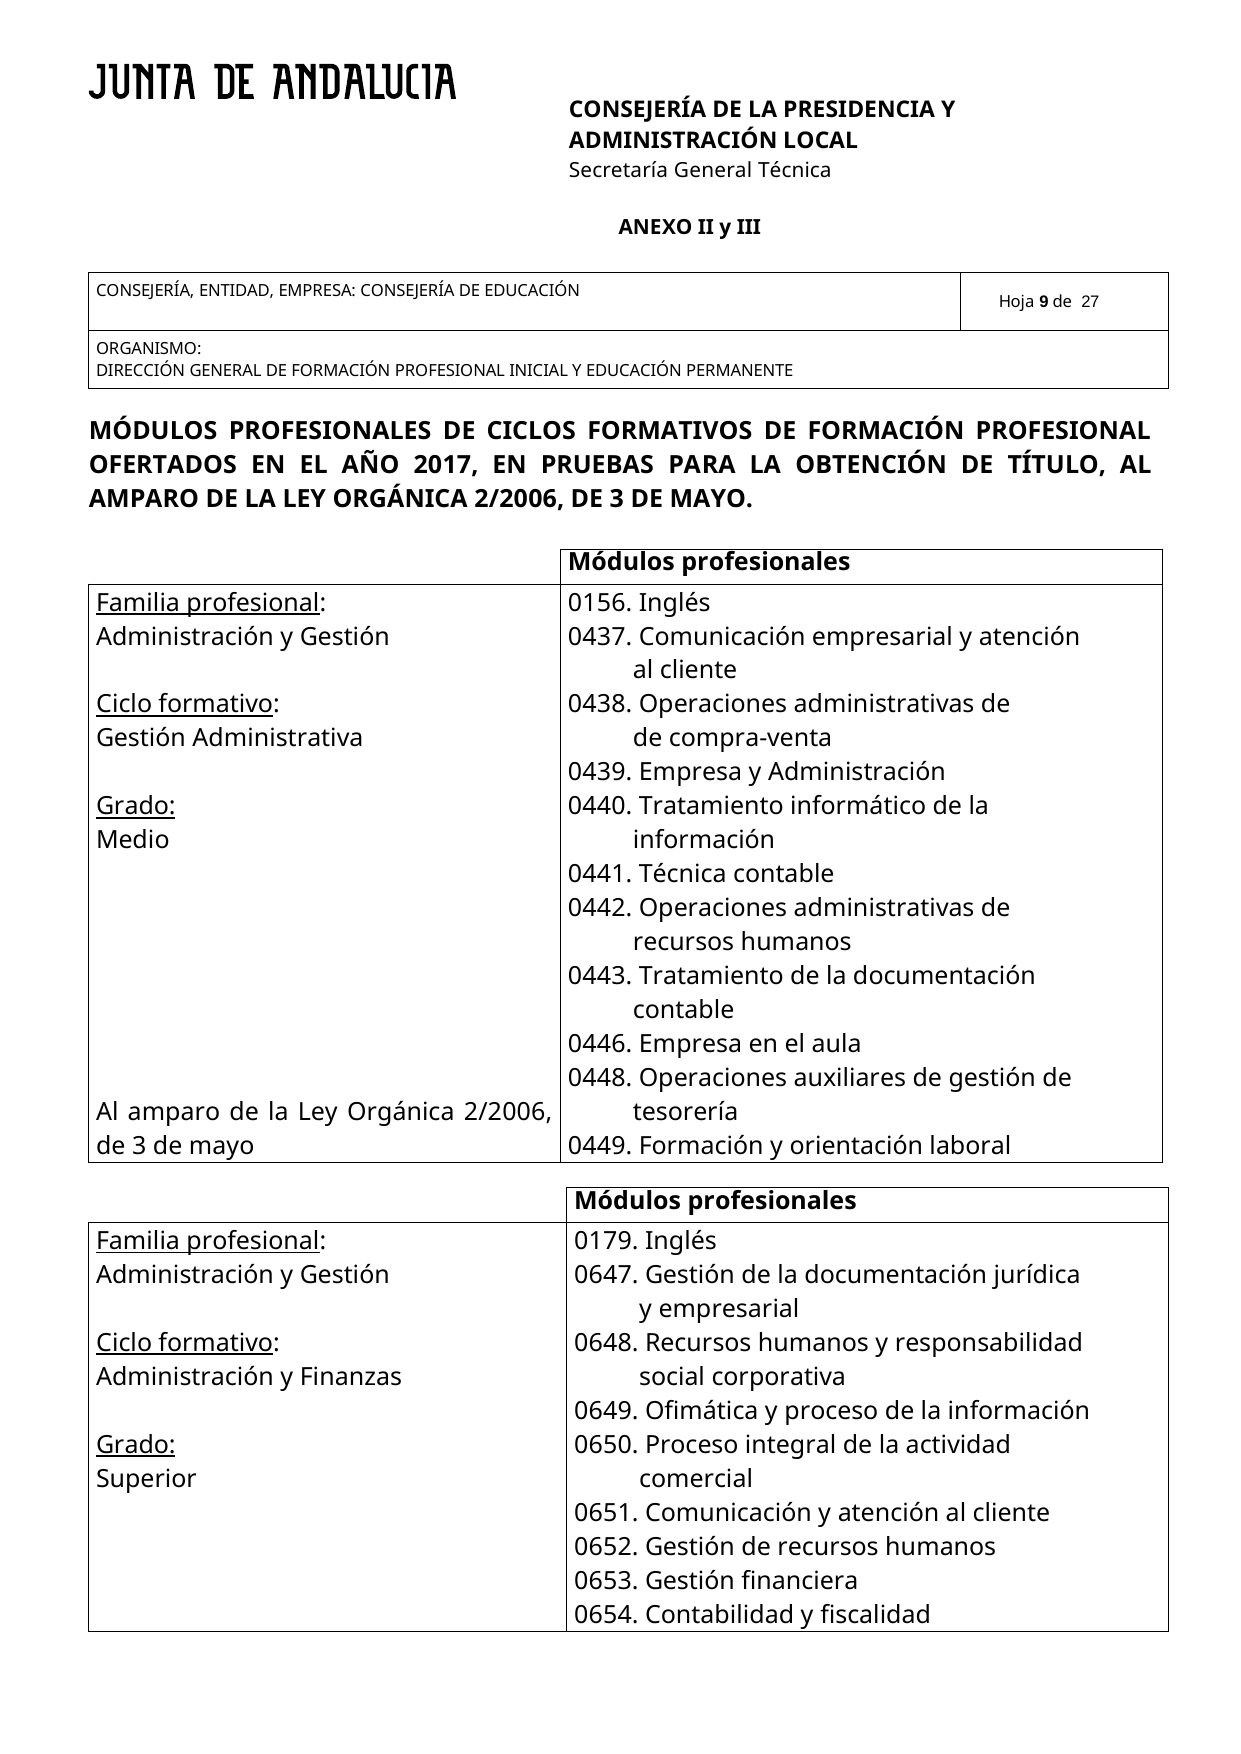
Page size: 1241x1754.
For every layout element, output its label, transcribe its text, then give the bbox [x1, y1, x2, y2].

table_cell Familia profesional: Administración y Gestión Ciclo formativo: Administración y Finanzas Grado: Superior [89, 1223, 566, 1631]
table_header [89, 1187, 566, 1222]
table_header [89, 549, 560, 583]
table_header Módulos profesionales [567, 1188, 1168, 1222]
table_header Módulos profesionales [561, 550, 1162, 583]
table_cell 0156. Inglés 0437. Comunicación empresarial y atención al cliente 0438. Operaciones administrativas de de compra-venta 0439. Empresa y Administración 0440. Tratamiento informático de la información 0441. Técnica contable 0442. Operaciones administrativas de recursos humanos 0443. Tratamiento de la documentación contable 0446. Empresa en el aula 0448. Operaciones auxiliares de gestión de tesorería 0449. Formación y orientación laboral [561, 585, 1162, 1162]
table_cell Familia profesional: Administración y Gestión Ciclo formativo: Gestión Administrativa Grado: Medio Al amparo de la Ley Orgánica 2/2006, de 3 de mayo [89, 585, 560, 1162]
text MÓDULOS PROFESIONALES DE CICLOS FORMATIVOS DE FORMACIÓN PROFESIONAL OFERTADOS EN EL AÑO 2017, EN PRUEBAS PARA LA OBTENCIÓN DE TÍTULO, AL AMPARO DE LA LEY ORGÁNICA 2/2006, DE 3 DE MAYO. [88, 413, 1152, 514]
table_cell 0179. Inglés 0647. Gestión de la documentación jurídica y empresarial 0648. Recursos humanos y responsabilidad social corporativa 0649. Ofimática y proceso de la información 0650. Proceso integral de la actividad comercial 0651. Comunicación y atención al cliente 0652. Gestión de recursos humanos 0653. Gestión financiera 0654. Contabilidad y fiscalidad [567, 1223, 1168, 1631]
